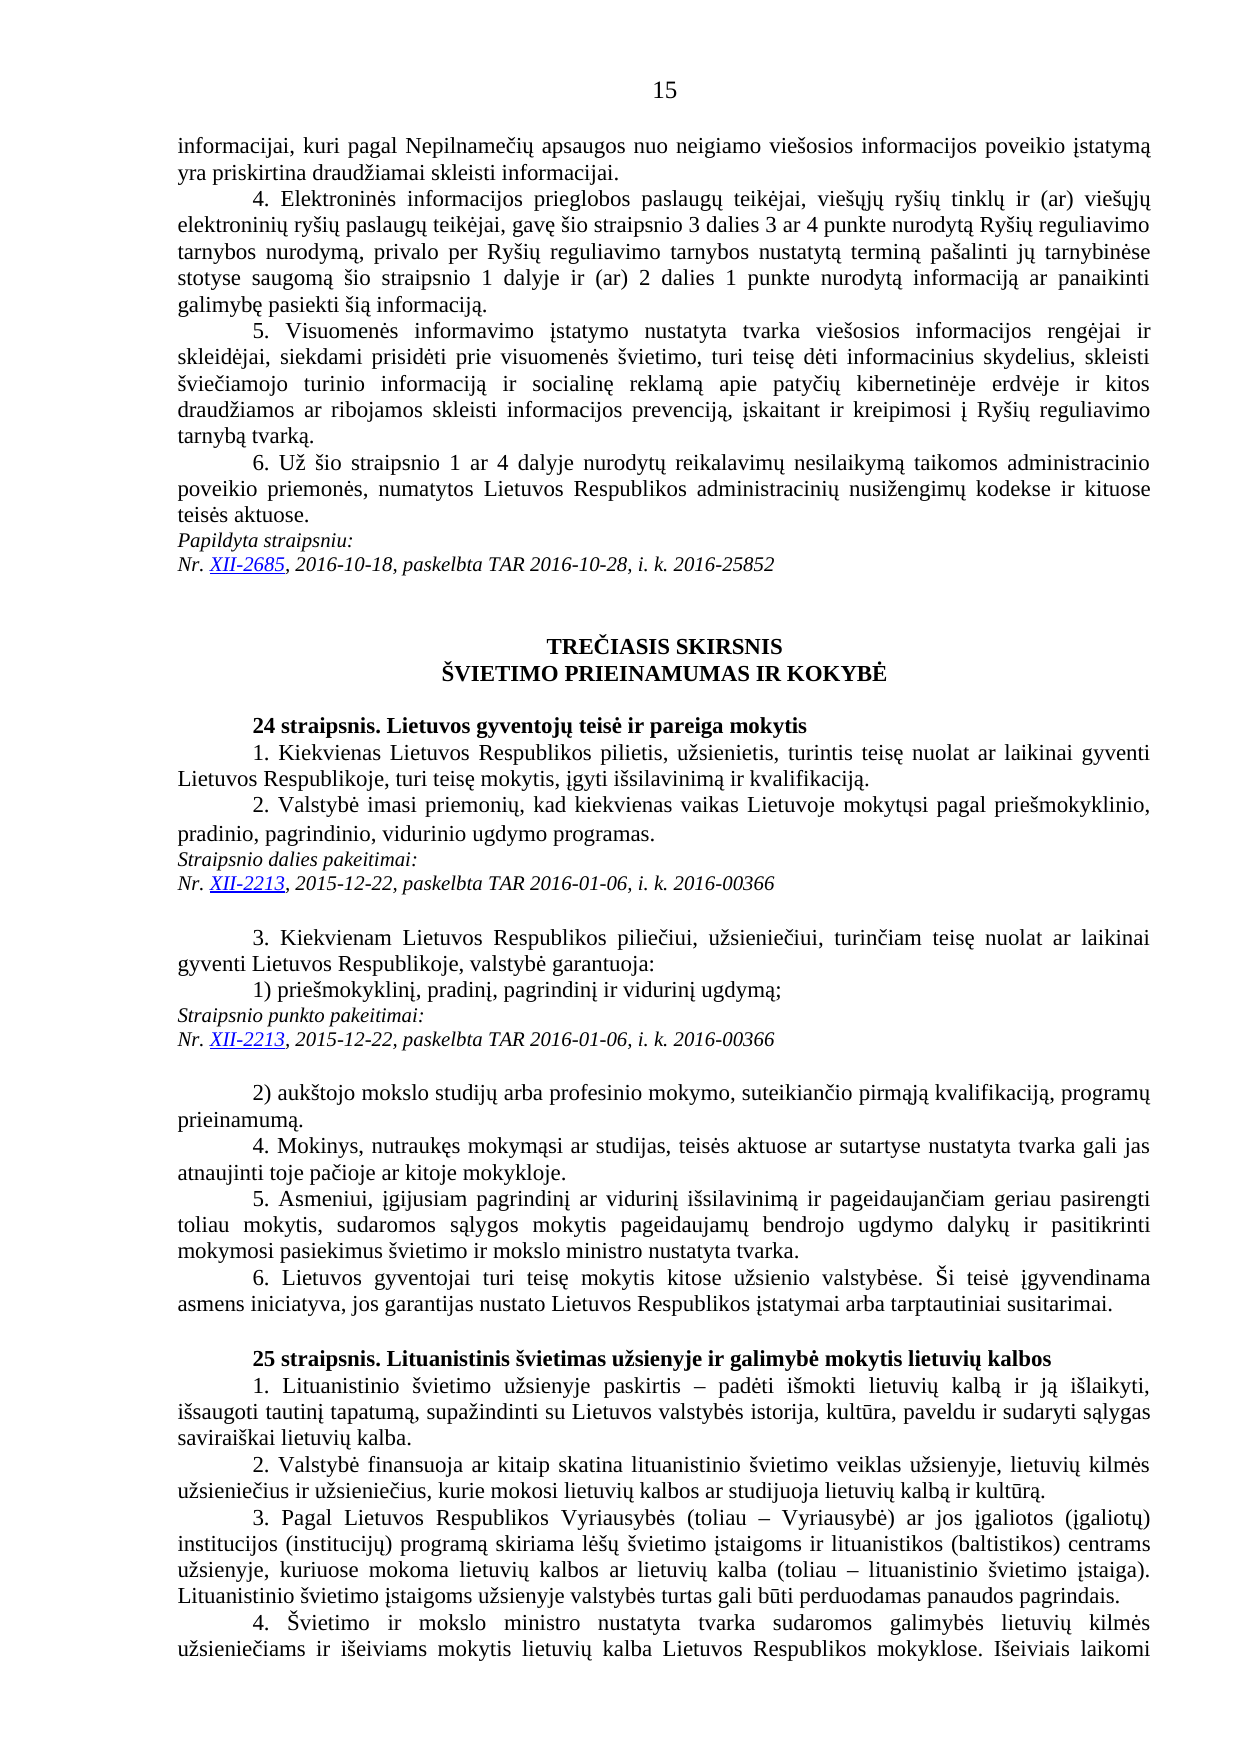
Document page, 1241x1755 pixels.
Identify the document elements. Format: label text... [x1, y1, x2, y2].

text 5. Visuomenės informavimo įstatymo nustatyta tvarka viešosios informacijos rengėjai ir skleidėjai, siekdami prisidėti prie visuomenės švietimo, turi teisę dėti informacinius skydelius, skleisti šviečiamojo turinio informaciją ir socialinę reklamą apie patyčių kibernetinėje erdvėje ir kitos draudžiamos ar ribojamos skleisti informacijos prevenciją, įskaitant ir kreipimosi į Ryšių reguliavimo tarnybą tvarką. [177, 317, 1152, 449]
text 2. Valstybė finansuoja ar kitaip skatina lituanistinio švietimo veiklas užsienyje, lietuvių kilmės užsieniečius ir užsieniečius, kurie mokosi lietuvių kalbos ar studijuoja lietuvių kalbą ir kultūrą. [177, 1451, 1152, 1503]
text 4. Mokinys, nutraukęs mokymąsi ar studijas, teisės aktuose ar sutartyse nustatyta tvarka gali jas atnaujinti toje pačioje ar kitoje mokykloje. [177, 1132, 1152, 1185]
text Nr. XII-2213, 2015-12-22, paskelbta TAR 2016-01-06, i. k. 2016-00366 [177, 1027, 1152, 1051]
text 24 straipsnis. Lietuvos gyventojų teisė ir pareiga mokytis [177, 712, 1152, 739]
text Nr. XII-2213, 2015-12-22, paskelbta TAR 2016-01-06, i. k. 2016-00366 [177, 871, 1152, 895]
text 5. Asmeniui, įgijusiam pagrindinį ar vidurinį išsilavinimą ir pageidaujančiam geriau pasirengti toliau mokytis, sudaromos sąlygos mokytis pageidaujamų bendrojo ugdymo dalykų ir pasitikrinti mokymosi pasiekimus švietimo ir mokslo ministro nustatyta tvarka. [177, 1185, 1152, 1264]
text Straipsnio dalies pakeitimai: [177, 847, 1152, 871]
text 3. Pagal Lietuvos Respublikos Vyriausybės (toliau – Vyriausybė) ar jos įgaliotos (įgaliotų) institucijos (institucijų) programą skiriama lėšų švietimo įstaigoms ir lituanistikos (baltistikos) centrams užsienyje, kuriuose mokoma lietuvių kalbos ar lietuvių kalba (toliau – lituanistinio švietimo įstaiga). Lituanistinio švietimo įstaigoms užsienyje valstybės turtas gali būti perduodamas panaudos pagrindais. [177, 1503, 1152, 1609]
text 6. Už šio straipsnio 1 ar 4 dalyje nurodytų reikalavimų nesilaikymą taikomos administracinio poveikio priemonės, numatytos Lietuvos Respublikos administracinių nusižengimų kodekse ir kituose teisės aktuose. [177, 449, 1152, 528]
text Papildyta straipsniu: [177, 528, 1152, 552]
text 2. Valstybė imasi priemonių, kad kiekvienas vaikas Lietuvoje mokytųsi pagal priešmokyklinio, pradinio, pagrindinio, vidurinio ugdymo programas. [177, 792, 1152, 847]
text 1. Kiekvienas Lietuvos Respublikos pilietis, užsienietis, turintis teisę nuolat ar laikinai gyventi Lietuvos Respublikoje, turi teisę mokytis, įgyti išsilavinimą ir kvalifikaciją. [177, 739, 1152, 792]
text 2) aukštojo mokslo studijų arba profesinio mokymo, suteikiančio pirmąją kvalifikaciją, programų prieinamumą. [177, 1079, 1152, 1132]
text Straipsnio punkto pakeitimai: [177, 1003, 1152, 1027]
text informacijai, kuri pagal Nepilnamečių apsaugos nuo neigiamo viešosios informacijos poveikio įstatymą yra priskirtina draudžiamai skleisti informacijai. [177, 132, 1152, 185]
text 1) priešmokyklinį, pradinį, pagrindinį ir vidurinį ugdymą; [177, 976, 1152, 1003]
text Nr. XII-2685, 2016-10-18, paskelbta TAR 2016-10-28, i. k. 2016-25852 [177, 552, 1152, 576]
text 25 straipsnis. Lituanistinis švietimas užsienyje ir galimybė mokytis lietuvių kalbos [177, 1345, 1152, 1372]
text 3. Kiekvienam Lietuvos Respublikos piliečiui, užsieniečiui, turinčiam teisę nuolat ar laikinai gyventi Lietuvos Respublikoje, valstybė garantuoja: [177, 923, 1152, 976]
text ŠVIETIMO PRIEINAMUMAS IR KOKYBĖ [177, 660, 1152, 686]
text TREČIASIS SKIRSNIS [177, 633, 1152, 660]
text 4. Švietimo ir mokslo ministro nustatyta tvarka sudaromos galimybės lietuvių kilmės užsieniečiams ir išeiviams mokytis lietuvių kalba Lietuvos Respublikos mokyklose. Išeiviais laikomi [177, 1609, 1152, 1662]
text 4. Elektroninės informacijos prieglobos paslaugų teikėjai, viešųjų ryšių tinklų ir (ar) viešųjų elektroninių ryšių paslaugų teikėjai, gavę šio straipsnio 3 dalies 3 ar 4 punkte nurodytą Ryšių reguliavimo tarnybos nurodymą, privalo per Ryšių reguliavimo tarnybos nustatytą terminą pašalinti jų tarnybinėse stotyse saugomą šio straipsnio 1 dalyje ir (ar) 2 dalies 1 punkte nurodytą informaciją ar panaikinti galimybę pasiekti šią informaciją. [177, 185, 1152, 317]
text 6. Lietuvos gyventojai turi teisę mokytis kitose užsienio valstybėse. Ši teisė įgyvendinama asmens iniciatyva, jos garantijas nustato Lietuvos Respublikos įstatymai arba tarptautiniai susitarimai. [177, 1264, 1152, 1317]
text 1. Lituanistinio švietimo užsienyje paskirtis – padėti išmokti lietuvių kalbą ir ją išlaikyti, išsaugoti tautinį tapatumą, supažindinti su Lietuvos valstybės istorija, kultūra, paveldu ir sudaryti sąlygas saviraiškai lietuvių kalba. [177, 1372, 1152, 1451]
